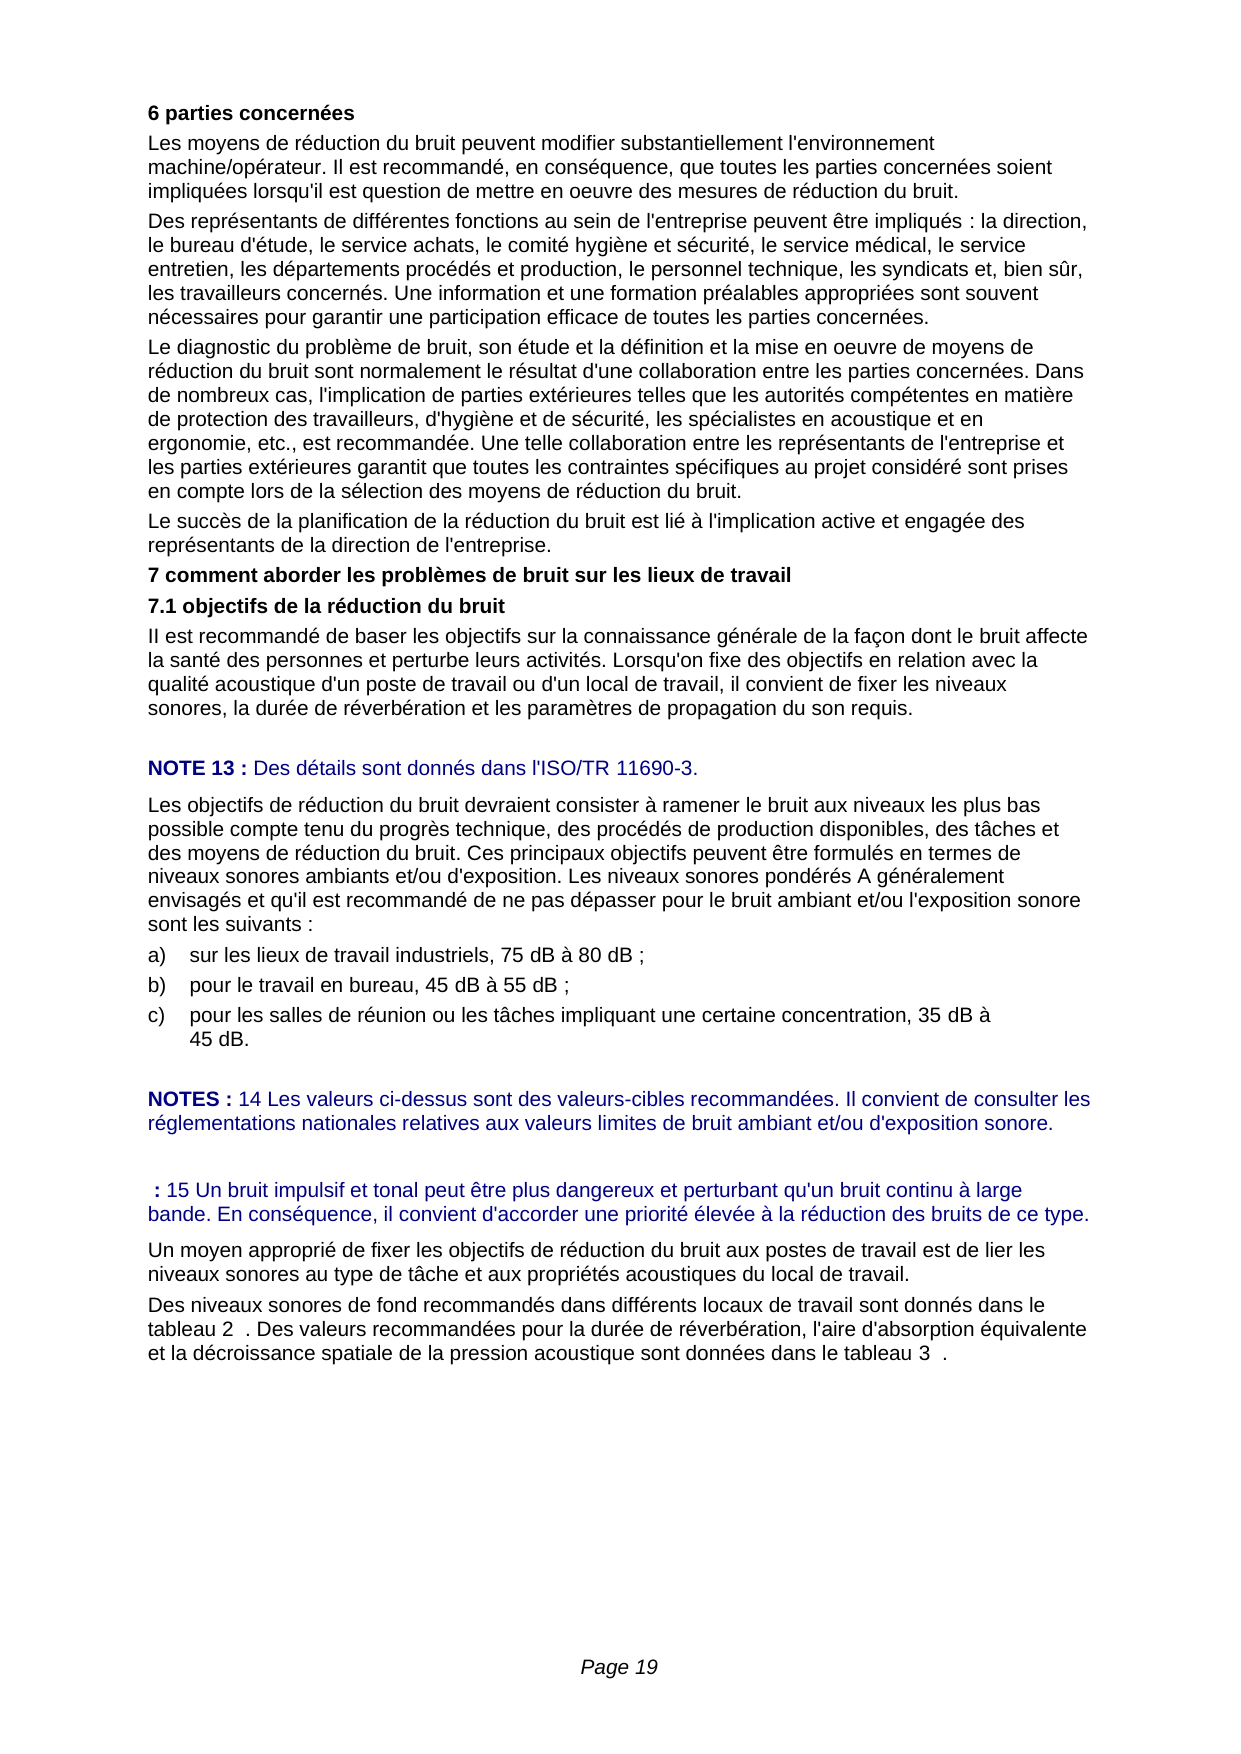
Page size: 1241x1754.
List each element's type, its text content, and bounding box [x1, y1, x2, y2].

text Des représentants de différentes fonctions au sein de l'entreprise peuvent être impliqués : la direction, le bureau d'étude, le service achats, le comité hygiène et sécurité, le service médical, le service entretien, les départements procédés et production, le personnel technique, les syndicats et, bien sûr, les travailleurs concernés. Une information et une formation préalables appropriées sont souvent nécessaires pour garantir une participation efficace de toutes les parties concernées. [148, 209, 1092, 329]
text b) pour le travail en bureau, 45 dB à 55 dB ; [148, 973, 1051, 997]
text Le diagnostic du problème de bruit, son étude et la définition et la mise en oeuvre de moyens de réduction du bruit sont normalement le résultat d'une collaboration entre les parties concernées. Dans de nombreux cas, l'implication de parties extérieures telles que les autorités compétentes en matière de protection des travailleurs, d'hygiène et de sécurité, les spécialistes en acoustique et en ergonomie, etc., est recommandée. Une telle collaboration entre les représentants de l'entreprise et les parties extérieures garantit que toutes les contraintes spécifiques au projet considéré sont prises en compte lors de la sélection des moyens de réduction du bruit. [148, 335, 1092, 503]
text Les objectifs de réduction du bruit devraient consister à ramener le bruit aux niveaux les plus bas possible compte tenu du progrès technique, des procédés de production disponibles, des tâches et des moyens de réduction du bruit. Ces principaux objectifs peuvent être formulés en termes de niveaux sonores ambiants et/ou d'exposition. Les niveaux sonores pondérés A généralement envisagés et qu'il est recommandé de ne pas dépasser pour le bruit ambiant et/ou l'exposition sonore sont les suivants : [148, 792, 1092, 936]
text NOTES : 14 Les valeurs ci-dessus sont des valeurs-cibles recommandées. Il convient de consulter les réglementations nationales relatives aux valeurs limites de bruit ambiant et/ou d'exposition sonore. [148, 1087, 1092, 1135]
text NOTE 13 : Des détails sont donnés dans l'ISO/TR 11690-3. [148, 756, 1092, 780]
text 7 comment aborder les problèmes de bruit sur les lieux de travail [148, 563, 1092, 587]
text : 15 Un bruit impulsif et tonal peut être plus dangereux et perturbant qu'un bruit continu à large bande. En conséquence, il convient d'accorder une priorité élevée à la réduction des bruits de ce type. [148, 1178, 1092, 1226]
text c) pour les salles de réunion ou les tâches impliquant une certaine concentration, 35 dB à 45 dB. [148, 1003, 1051, 1051]
text Un moyen approprié de fixer les objectifs de réduction du bruit aux postes de travail est de lier les niveaux sonores au type de tâche et aux propriétés acoustiques du local de travail. [148, 1238, 1092, 1286]
text II est recommandé de baser les objectifs sur la connaissance générale de la façon dont le bruit affecte la santé des personnes et perturbe leurs activités. Lorsqu'on fixe des objectifs en relation avec la qualité acoustique d'un poste de travail ou d'un local de travail, il convient de fixer les niveaux sonores, la durée de réverbération et les paramètres de propagation du son requis. [148, 624, 1092, 719]
text Des niveaux sonores de fond recommandés dans différents locaux de travail sont donnés dans le tableau 2 . Des valeurs recommandées pour la durée de réverbération, l'aire d'absorption équivalente et la décroissance spatiale de la pression acoustique sont données dans le tableau 3 . [148, 1292, 1092, 1364]
text 6 parties concernées [148, 101, 1092, 125]
text 7.1 objectifs de la réduction du bruit [148, 593, 1092, 617]
text a) sur les lieux de travail industriels, 75 dB à 80 dB ; [148, 942, 1051, 966]
text Les moyens de réduction du bruit peuvent modifier substantiellement l'environnement machine/opérateur. Il est recommandé, en conséquence, que toutes les parties concernées soient impliquées lorsqu'il est question de mettre en oeuvre des mesures de réduction du bruit. [148, 131, 1092, 203]
text Le succès de la planification de la réduction du bruit est lié à l'implication active et engagée des représentants de la direction de l'entreprise. [148, 509, 1092, 557]
